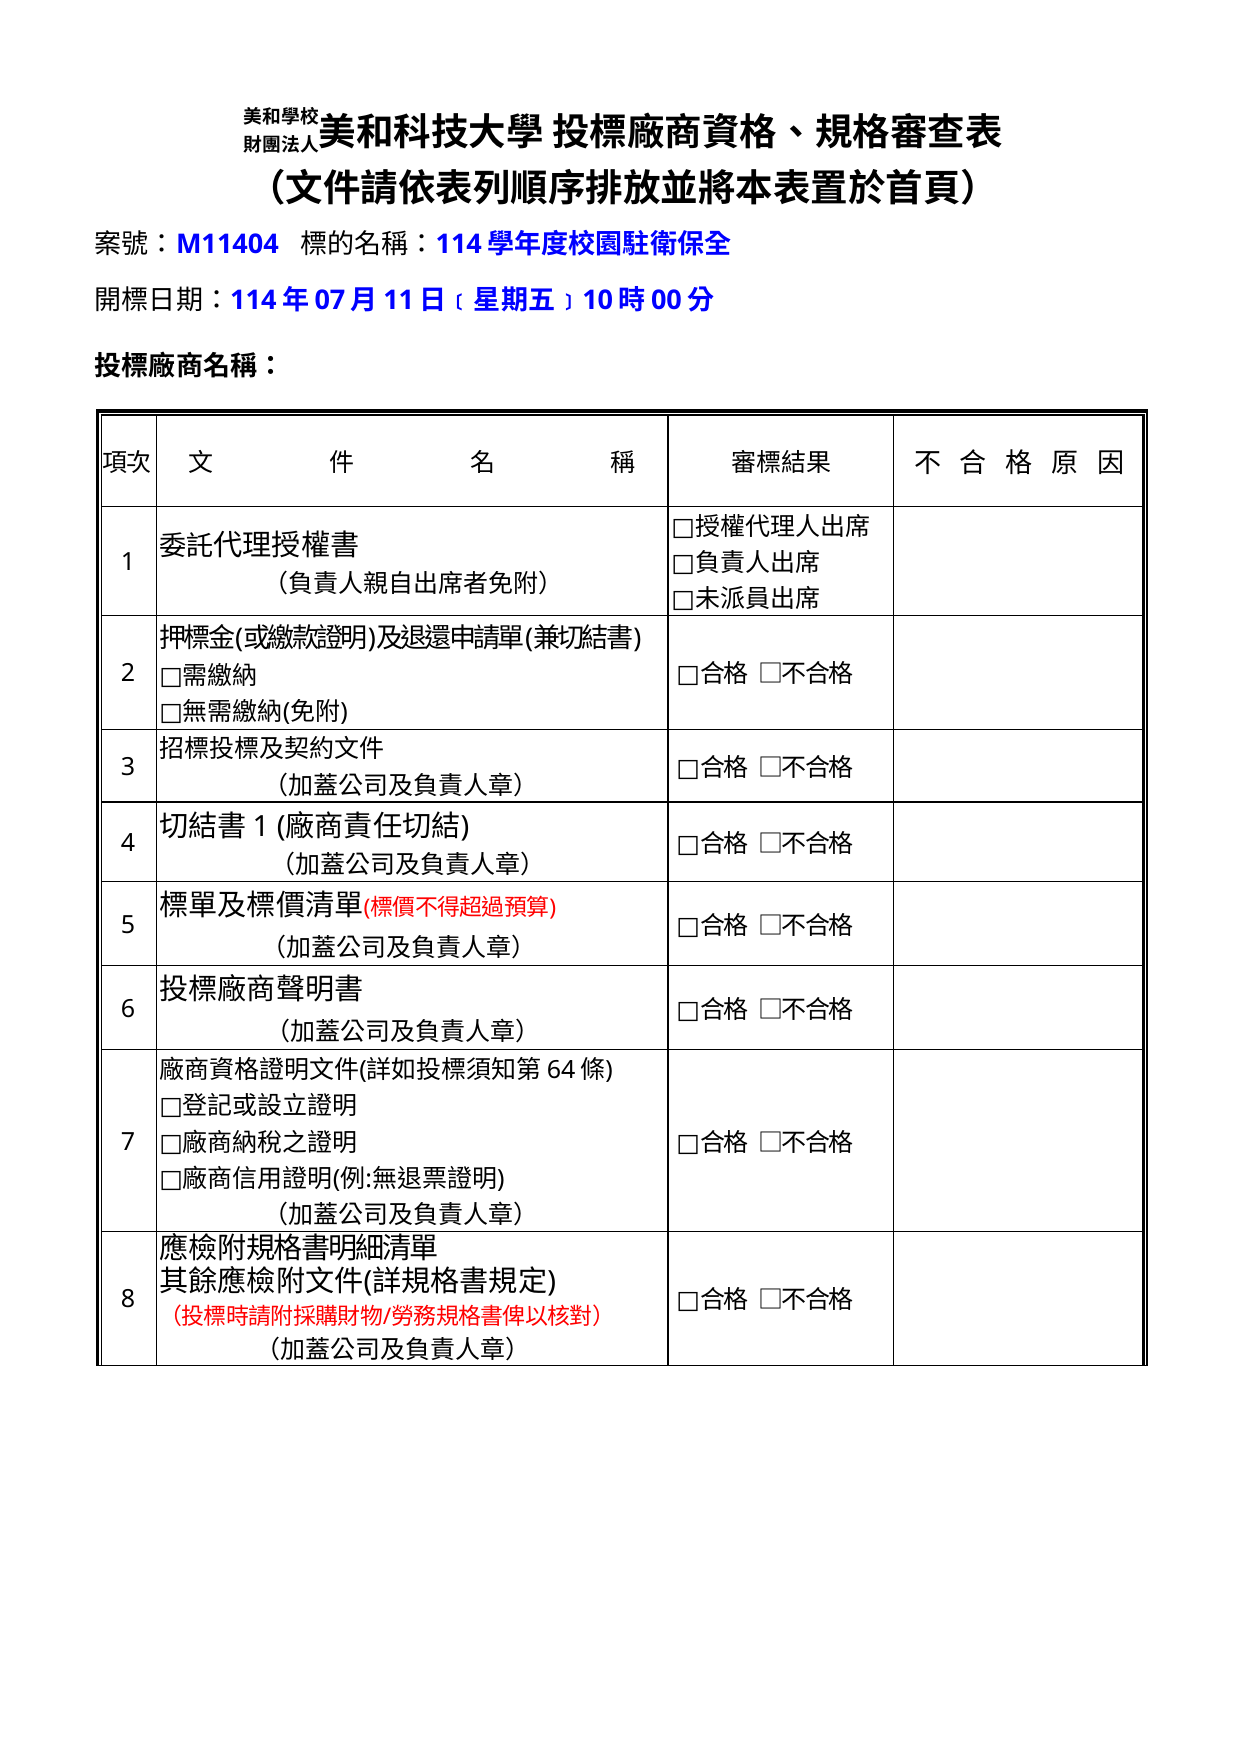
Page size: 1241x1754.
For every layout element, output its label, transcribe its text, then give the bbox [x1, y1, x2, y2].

table_cell 2 [102, 616, 156, 728]
table_cell □合格 □不合格 [669, 882, 893, 965]
table_cell □合格 □不合格 [669, 1232, 893, 1365]
table_cell [894, 730, 1142, 801]
table_cell 投標廠商聲明書 （加蓋公司及負責人章） [157, 966, 667, 1049]
table_cell 4 [102, 803, 156, 881]
table_cell □合格 □不合格 [669, 730, 893, 801]
table_cell 押標金(或繳款證明)及退還申請單(兼切結書) □需繳納 □無需繳納(免附) [157, 616, 667, 728]
text 美和學校財團法人美和科技大學 投標廠商資格、規格審查表 [94, 101, 1152, 157]
table_cell 應檢附規格書明細清單 其餘應檢附文件(詳規格書規定) （投標時請附採購財物/勞務規格書俾以核對） （加蓋公司及負責人章） [157, 1232, 667, 1365]
table_cell □合格 □不合格 [669, 616, 893, 728]
text （文件請依表列順序排放並將本表置於首頁） [94, 157, 1152, 213]
table_cell 招標投標及契約文件 （加蓋公司及負責人章） [157, 730, 667, 801]
table_cell [894, 1050, 1142, 1231]
table_cell [894, 803, 1142, 881]
text 投標廠商名稱： [94, 354, 1092, 381]
table_cell [894, 616, 1142, 728]
table_cell 3 [102, 730, 156, 801]
table_cell [894, 966, 1142, 1049]
table_header 文件名稱 [157, 416, 667, 506]
table_header 項次 [102, 416, 156, 506]
table_cell □授權代理人出席 □負責人出席 □未派員出席 [669, 507, 893, 615]
text 案號：M11404 標的名稱：114學年度校園駐衛保全 [94, 213, 1152, 270]
table_cell 廠商資格證明文件(詳如投標須知第64條) □登記或設立證明 □廠商納稅之證明 □廠商信用證明(例:無退票證明) （加蓋公司及負責人章） [157, 1050, 667, 1231]
table_cell [894, 507, 1142, 615]
text 開標日期：114年07月11日﹝星期五﹞10時00分 [94, 270, 1152, 326]
table_cell 1 [102, 507, 156, 615]
table_cell 7 [102, 1050, 156, 1231]
table_cell 委託代理授權書 （負責人親自出席者免附） [157, 507, 667, 615]
table_cell □合格 □不合格 [669, 1050, 893, 1231]
table_cell [894, 1232, 1142, 1365]
table_cell [894, 882, 1142, 965]
table_cell 6 [102, 966, 156, 1049]
table_cell 8 [102, 1232, 156, 1365]
table_cell 標單及標價清單(標價不得超過預算) （加蓋公司及負責人章） [157, 882, 667, 965]
table_header 審標結果 [669, 416, 893, 506]
table_cell 5 [102, 882, 156, 965]
table_cell □合格 □不合格 [669, 803, 893, 881]
table_cell 切結書1 (廠商責任切結) （加蓋公司及負責人章） [157, 803, 667, 881]
table_cell □合格 □不合格 [669, 966, 893, 1049]
table_header 不合格原因 [894, 416, 1142, 506]
